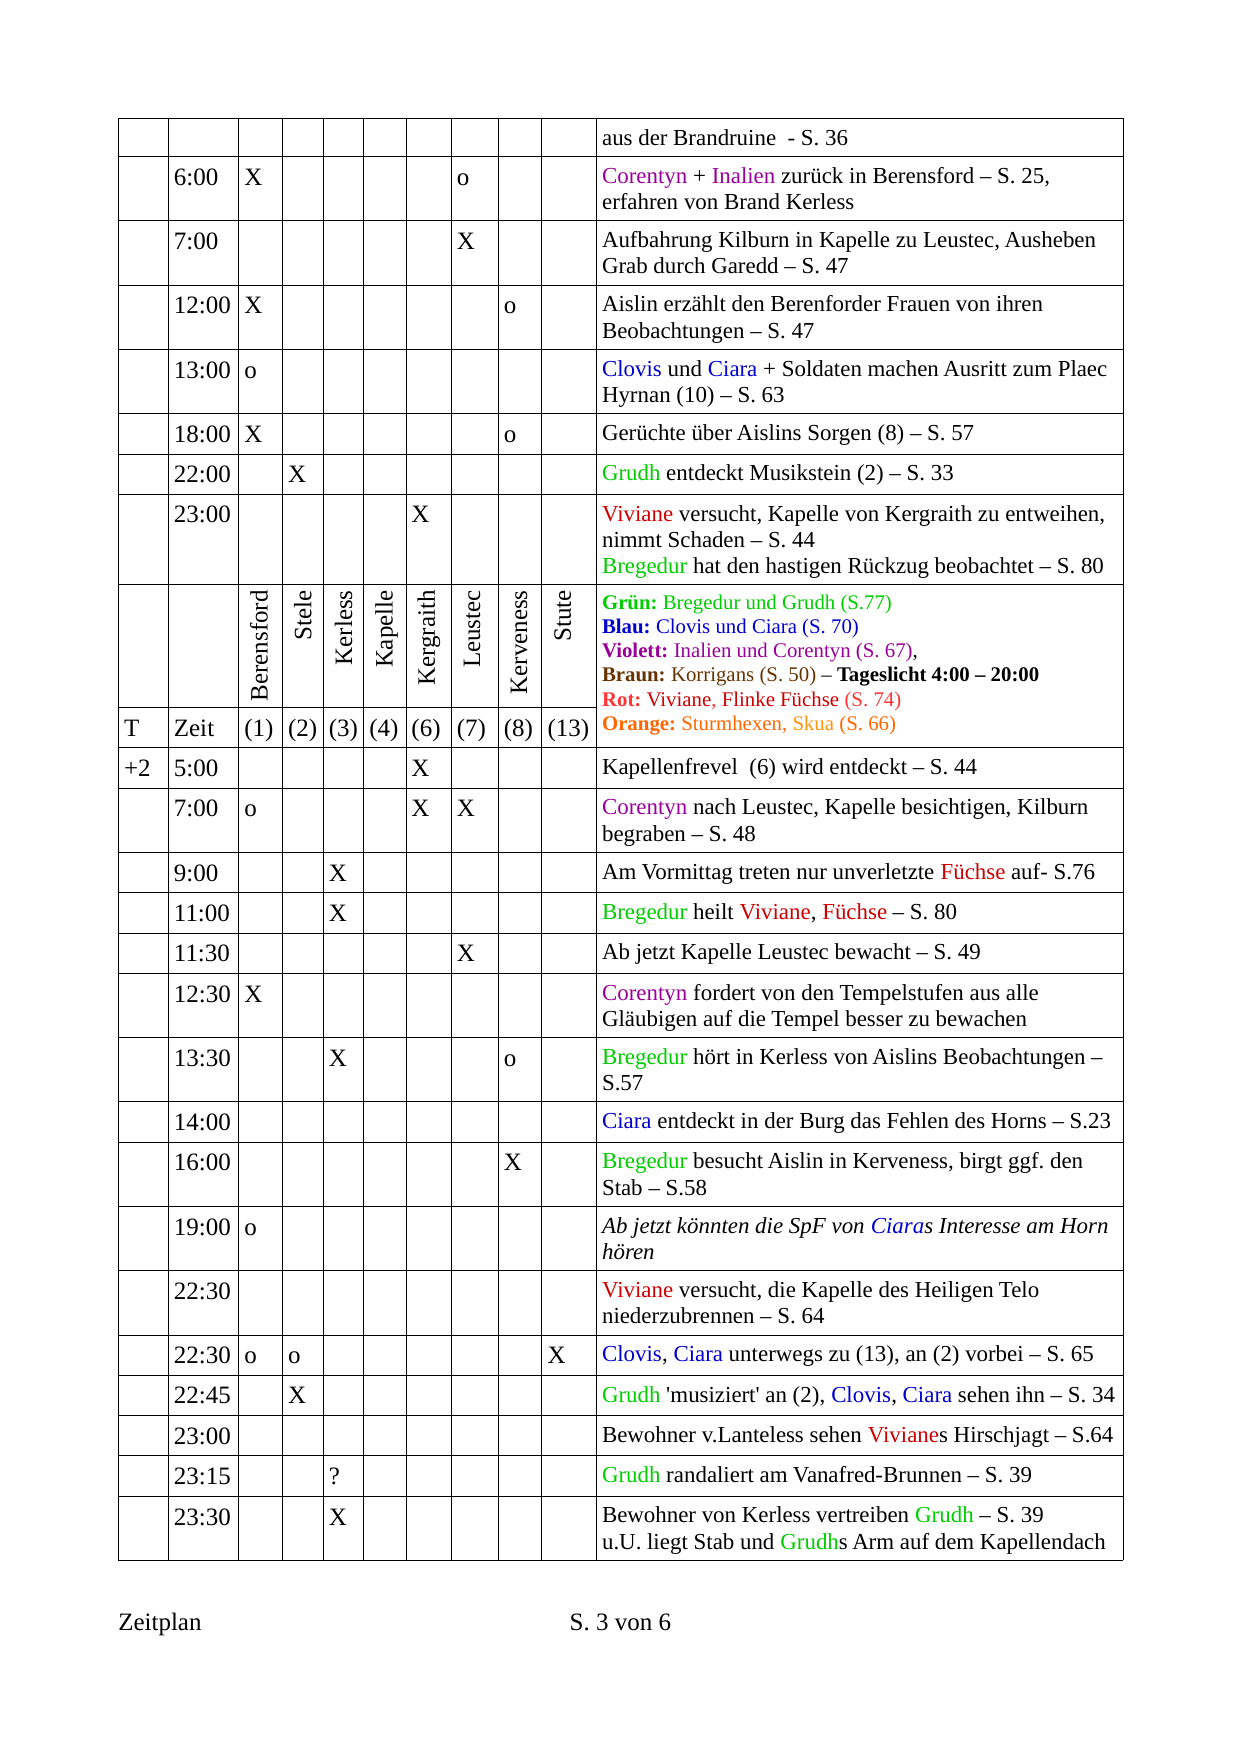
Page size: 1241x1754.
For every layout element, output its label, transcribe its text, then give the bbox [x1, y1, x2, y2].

table_cell aus der Brandruine - S. 36 [597, 119, 1123, 156]
table_cell [239, 748, 282, 788]
table_cell Bregedur hört in Kerless von Aislins Beobachtungen – S.57 [597, 1038, 1123, 1101]
table_cell 14:00 [169, 1102, 238, 1142]
table_cell 22:30 [169, 1336, 238, 1375]
table_cell (13) [542, 708, 596, 747]
table_cell [542, 1416, 596, 1455]
table_cell [239, 893, 282, 932]
table_cell [239, 1143, 282, 1206]
table_cell [283, 1143, 323, 1206]
table_cell [542, 1207, 596, 1270]
table_cell [407, 1336, 451, 1375]
table_cell [407, 455, 451, 494]
table_cell [239, 1456, 282, 1496]
table_cell [364, 455, 406, 494]
table_cell [283, 350, 323, 413]
table_cell X [324, 853, 363, 892]
table_cell [324, 789, 363, 852]
table_cell [324, 1102, 363, 1142]
table_cell [283, 286, 323, 349]
table_cell [239, 1102, 282, 1142]
table_cell [283, 414, 323, 453]
table_cell [364, 1456, 406, 1496]
table_cell [119, 414, 168, 453]
table_cell Ciara entdeckt in der Burg das Fehlen des Horns – S.23 [597, 1102, 1123, 1142]
table_cell 7:00 [169, 221, 238, 284]
table_cell [239, 221, 282, 284]
table_cell [542, 789, 596, 852]
table_cell [452, 1271, 498, 1334]
table_cell [119, 1038, 168, 1101]
table_cell [452, 1336, 498, 1375]
table_cell Bregedur heilt Viviane, Füchse – S. 80 [597, 893, 1123, 932]
table_cell o [239, 789, 282, 852]
table_cell [452, 853, 498, 892]
table_cell X [407, 495, 451, 584]
table_cell [499, 974, 541, 1037]
table_cell [452, 495, 498, 584]
table_cell [324, 1376, 363, 1415]
table_cell Viviane versucht, die Kapelle des Heiligen Telo niederzubrennen – S. 64 [597, 1271, 1123, 1334]
table_cell [542, 414, 596, 453]
table_cell [364, 853, 406, 892]
table_cell [542, 455, 596, 494]
table_cell [452, 414, 498, 453]
table_cell [499, 748, 541, 788]
table_cell [407, 1102, 451, 1142]
table_cell [364, 1416, 406, 1455]
table_cell [119, 1456, 168, 1496]
table_cell [324, 157, 363, 220]
table_cell [119, 1376, 168, 1415]
table_cell [324, 748, 363, 788]
table_cell [283, 1207, 323, 1270]
table_cell [119, 1336, 168, 1375]
table_cell Am Vormittag treten nur unverletzte Füchse auf- S.76 [597, 853, 1123, 892]
table_cell [283, 974, 323, 1037]
table_cell [499, 495, 541, 584]
table_cell [283, 789, 323, 852]
table_cell [283, 157, 323, 220]
table_cell X [324, 1497, 363, 1560]
table_cell [324, 119, 363, 156]
table_cell X [239, 974, 282, 1037]
table_cell [364, 893, 406, 932]
table_cell [283, 1038, 323, 1101]
table_cell [407, 1416, 451, 1455]
table_cell [542, 893, 596, 932]
table_cell X [239, 414, 282, 453]
table_cell (7) [452, 708, 498, 747]
table_cell [499, 350, 541, 413]
table_cell ? [324, 1456, 363, 1496]
table_cell [239, 934, 282, 973]
table_cell [324, 286, 363, 349]
table_cell 22:45 [169, 1376, 238, 1415]
table_cell Kapelle [364, 585, 406, 707]
table_cell 18:00 [169, 414, 238, 453]
table_cell Bregedur besucht Aislin in Kerveness, birgt ggf. den Stab – S.58 [597, 1143, 1123, 1206]
table_cell [452, 1102, 498, 1142]
table_cell [119, 455, 168, 494]
table_cell [499, 934, 541, 973]
table_cell [364, 748, 406, 788]
table_cell Grudh randaliert am Vanafred-Brunnen – S. 39 [597, 1456, 1123, 1496]
table_cell [239, 853, 282, 892]
table_cell [542, 934, 596, 973]
table_cell 19:00 [169, 1207, 238, 1270]
table_cell [324, 974, 363, 1037]
table_cell [452, 893, 498, 932]
table_cell [452, 1416, 498, 1455]
table_cell Viviane versucht, Kapelle von Kergraith zu entweihen, nimmt Schaden – S. 44 Bregedur hat den hastigen Rückzug beobachtet – S. 80 [597, 495, 1123, 584]
table_cell [283, 1416, 323, 1455]
table_cell X [452, 789, 498, 852]
table_cell [499, 1207, 541, 1270]
table_cell [452, 1038, 498, 1101]
table_cell Ab jetzt Kapelle Leustec bewacht – S. 49 [597, 934, 1123, 973]
table_cell X [407, 748, 451, 788]
table_cell (1) [239, 708, 282, 747]
table_cell (6) [407, 708, 451, 747]
table_cell [407, 221, 451, 284]
table_cell [452, 350, 498, 413]
table_cell 23:00 [169, 495, 238, 584]
table_cell T [119, 708, 168, 747]
table_cell [239, 495, 282, 584]
table_cell Leustec [452, 585, 498, 707]
table_cell [542, 1376, 596, 1415]
table_cell X [283, 1376, 323, 1415]
table_cell [407, 1207, 451, 1270]
table_cell [542, 1497, 596, 1560]
table_cell [542, 853, 596, 892]
table_cell [169, 119, 238, 156]
table_cell (4) [364, 708, 406, 747]
table_cell Zeit [169, 708, 238, 747]
table_cell o [452, 157, 498, 220]
table_cell [407, 893, 451, 932]
table_cell Clovis und Ciara + Soldaten machen Ausritt zum Plaec Hyrnan (10) – S. 63 [597, 350, 1123, 413]
table_cell Grudh entdeckt Musikstein (2) – S. 33 [597, 455, 1123, 494]
table_cell [119, 585, 168, 707]
table_cell [364, 789, 406, 852]
table_cell o [499, 414, 541, 453]
table_cell [119, 789, 168, 852]
table_cell [119, 1416, 168, 1455]
table_cell [283, 748, 323, 788]
table_cell [324, 495, 363, 584]
table_cell [364, 1376, 406, 1415]
table_cell X [283, 455, 323, 494]
table_cell [324, 1207, 363, 1270]
table_cell [407, 1497, 451, 1560]
table_cell [324, 1271, 363, 1334]
table_cell Kerveness [499, 585, 541, 707]
table_cell [407, 1038, 451, 1101]
table_cell 7:00 [169, 789, 238, 852]
table_cell [364, 1207, 406, 1270]
table_cell [324, 414, 363, 453]
table_cell [542, 1102, 596, 1142]
table_cell [283, 1102, 323, 1142]
table_cell [364, 934, 406, 973]
table_cell Aislin erzählt den Berenforder Frauen von ihren Beobachtungen – S. 47 [597, 286, 1123, 349]
table_cell [283, 853, 323, 892]
table_cell 12:00 [169, 286, 238, 349]
table_cell X [324, 893, 363, 932]
table_cell 13:00 [169, 350, 238, 413]
table_cell [452, 1376, 498, 1415]
table_cell X [239, 157, 282, 220]
table_cell X [407, 789, 451, 852]
table_cell 16:00 [169, 1143, 238, 1206]
table_cell [283, 893, 323, 932]
table_cell [364, 119, 406, 156]
table_cell Berensford [239, 585, 282, 707]
table_cell [407, 157, 451, 220]
table_cell Gerüchte über Aislins Sorgen (8) – S. 57 [597, 414, 1123, 453]
table_cell [324, 455, 363, 494]
table_cell [364, 1336, 406, 1375]
table_cell [119, 119, 168, 156]
table_cell [452, 1143, 498, 1206]
table_cell Stute [542, 585, 596, 707]
table_cell [239, 119, 282, 156]
table_cell [239, 455, 282, 494]
table_cell [364, 495, 406, 584]
table_cell [452, 286, 498, 349]
table_cell [452, 455, 498, 494]
table_cell Corentyn nach Leustec, Kapelle besichtigen, Kilburn begraben – S. 48 [597, 789, 1123, 852]
table_cell [119, 1271, 168, 1334]
table_cell 6:00 [169, 157, 238, 220]
table_cell [542, 286, 596, 349]
table_cell [407, 974, 451, 1037]
table_cell o [239, 1336, 282, 1375]
table_cell [119, 893, 168, 932]
table_cell [452, 974, 498, 1037]
table_cell [119, 157, 168, 220]
table_cell [407, 853, 451, 892]
table_cell Aufbahrung Kilburn in Kapelle zu Leustec, Ausheben Grab durch Garedd – S. 47 [597, 221, 1123, 284]
table_cell [452, 1207, 498, 1270]
table_cell [239, 1416, 282, 1455]
table_cell [239, 1038, 282, 1101]
table_cell [364, 414, 406, 453]
table_cell X [499, 1143, 541, 1206]
table_cell [283, 221, 323, 284]
table_cell [407, 934, 451, 973]
table_cell Kerless [324, 585, 363, 707]
table_cell [542, 748, 596, 788]
table_cell [283, 1456, 323, 1496]
table_cell 23:30 [169, 1497, 238, 1560]
table_cell [542, 119, 596, 156]
table_cell [499, 1102, 541, 1142]
table_cell o [239, 350, 282, 413]
table_cell [499, 455, 541, 494]
table_cell [364, 1497, 406, 1560]
table_cell [324, 221, 363, 284]
table_cell X [452, 221, 498, 284]
table_cell X [542, 1336, 596, 1375]
table_cell [542, 157, 596, 220]
table_cell [499, 789, 541, 852]
table_cell 5:00 [169, 748, 238, 788]
table_cell [324, 934, 363, 973]
table_cell [239, 1271, 282, 1334]
table_cell [119, 350, 168, 413]
table_cell [499, 1456, 541, 1496]
table_cell [452, 1497, 498, 1560]
table_cell [364, 1271, 406, 1334]
table_cell [364, 350, 406, 413]
table_cell [364, 1143, 406, 1206]
table_cell [239, 1376, 282, 1415]
table_cell [407, 1376, 451, 1415]
table_cell [364, 157, 406, 220]
table_cell [119, 1497, 168, 1560]
table_cell o [239, 1207, 282, 1270]
table_cell [499, 221, 541, 284]
table_cell [499, 1336, 541, 1375]
table_cell [499, 853, 541, 892]
table_cell [542, 350, 596, 413]
table_cell o [499, 286, 541, 349]
table_cell [542, 974, 596, 1037]
table_cell Corentyn fordert von den Tempelstufen aus alle Gläubigen auf die Tempel besser zu bewachen [597, 974, 1123, 1037]
table_cell [324, 1336, 363, 1375]
table_cell [283, 495, 323, 584]
table_cell [407, 350, 451, 413]
table_cell [452, 119, 498, 156]
table_cell [119, 221, 168, 284]
table_cell Stele [283, 585, 323, 707]
table_cell 11:30 [169, 934, 238, 973]
table_cell 23:15 [169, 1456, 238, 1496]
table_cell (2) [283, 708, 323, 747]
table_cell Ab jetzt könnten die SpF von Ciaras Interesse am Horn hören [597, 1207, 1123, 1270]
table_cell (8) [499, 708, 541, 747]
table_cell [119, 286, 168, 349]
table_cell [452, 1456, 498, 1496]
table_cell Bewohner v.Lanteless sehen Vivianes Hirschjagt – S.64 [597, 1416, 1123, 1455]
table_cell [407, 1143, 451, 1206]
table_cell [364, 1102, 406, 1142]
table_cell 23:00 [169, 1416, 238, 1455]
table_cell [169, 585, 238, 707]
table_cell [542, 1271, 596, 1334]
table_cell [324, 1143, 363, 1206]
table_cell [499, 157, 541, 220]
table_cell o [499, 1038, 541, 1101]
table_cell [407, 286, 451, 349]
table_cell o [283, 1336, 323, 1375]
table_cell [119, 934, 168, 973]
table_cell [364, 286, 406, 349]
table_cell [119, 1143, 168, 1206]
table_cell (3) [324, 708, 363, 747]
table_cell X [452, 934, 498, 973]
table_cell Kapellenfrevel (6) wird entdeckt – S. 44 [597, 748, 1123, 788]
table_cell [119, 1102, 168, 1142]
table_cell [283, 1497, 323, 1560]
table_cell 13:30 [169, 1038, 238, 1101]
table_cell 11:00 [169, 893, 238, 932]
table_cell [499, 119, 541, 156]
table_cell Kergraith [407, 585, 451, 707]
table_cell X [324, 1038, 363, 1101]
table_cell [119, 853, 168, 892]
table_cell +2 [119, 748, 168, 788]
table_cell [542, 495, 596, 584]
table_cell [239, 1497, 282, 1560]
table_cell [452, 748, 498, 788]
table_cell [542, 1456, 596, 1496]
table_cell [542, 1143, 596, 1206]
table_cell 12:30 [169, 974, 238, 1037]
table_cell X [239, 286, 282, 349]
table_cell [499, 1416, 541, 1455]
table_cell 22:00 [169, 455, 238, 494]
table_cell 22:30 [169, 1271, 238, 1334]
table_cell [119, 495, 168, 584]
table_cell [364, 974, 406, 1037]
table_cell [542, 1038, 596, 1101]
table_cell Clovis, Ciara unterwegs zu (13), an (2) vorbei – S. 65 [597, 1336, 1123, 1375]
table_cell [364, 221, 406, 284]
table_cell [499, 1497, 541, 1560]
table_cell [119, 1207, 168, 1270]
table_cell Corentyn + Inalien zurück in Berensford – S. 25, erfahren von Brand Kerless [597, 157, 1123, 220]
table_cell Bewohner von Kerless vertreiben Grudh – S. 39 u.U. liegt Stab und Grudhs Arm auf dem Kapellendach [597, 1497, 1123, 1560]
table_cell [283, 119, 323, 156]
table_cell [499, 1271, 541, 1334]
table_cell [324, 1416, 363, 1455]
table_cell [407, 1271, 451, 1334]
table_cell [324, 350, 363, 413]
table_cell [407, 1456, 451, 1496]
table_cell [407, 119, 451, 156]
table_cell [283, 934, 323, 973]
table_cell Grün: Bregedur und Grudh (S.77) Blau: Clovis und Ciara (S. 70) Violett: Inalien und Corentyn (S. 67), Braun: Korrigans (S. 50) – Tageslicht 4:00 – 20:00 Rot: Viviane, Flinke Füchse (S. 74) Orange: Sturmhexen, Skua (S. 66) [597, 585, 1123, 747]
table_cell 9:00 [169, 853, 238, 892]
table_cell [542, 221, 596, 284]
table_cell Grudh 'musiziert' an (2), Clovis, Ciara sehen ihn – S. 34 [597, 1376, 1123, 1415]
table_cell [119, 974, 168, 1037]
table_cell [407, 414, 451, 453]
table_cell [283, 1271, 323, 1334]
table_cell [499, 1376, 541, 1415]
table_cell [499, 893, 541, 932]
table_cell [364, 1038, 406, 1101]
